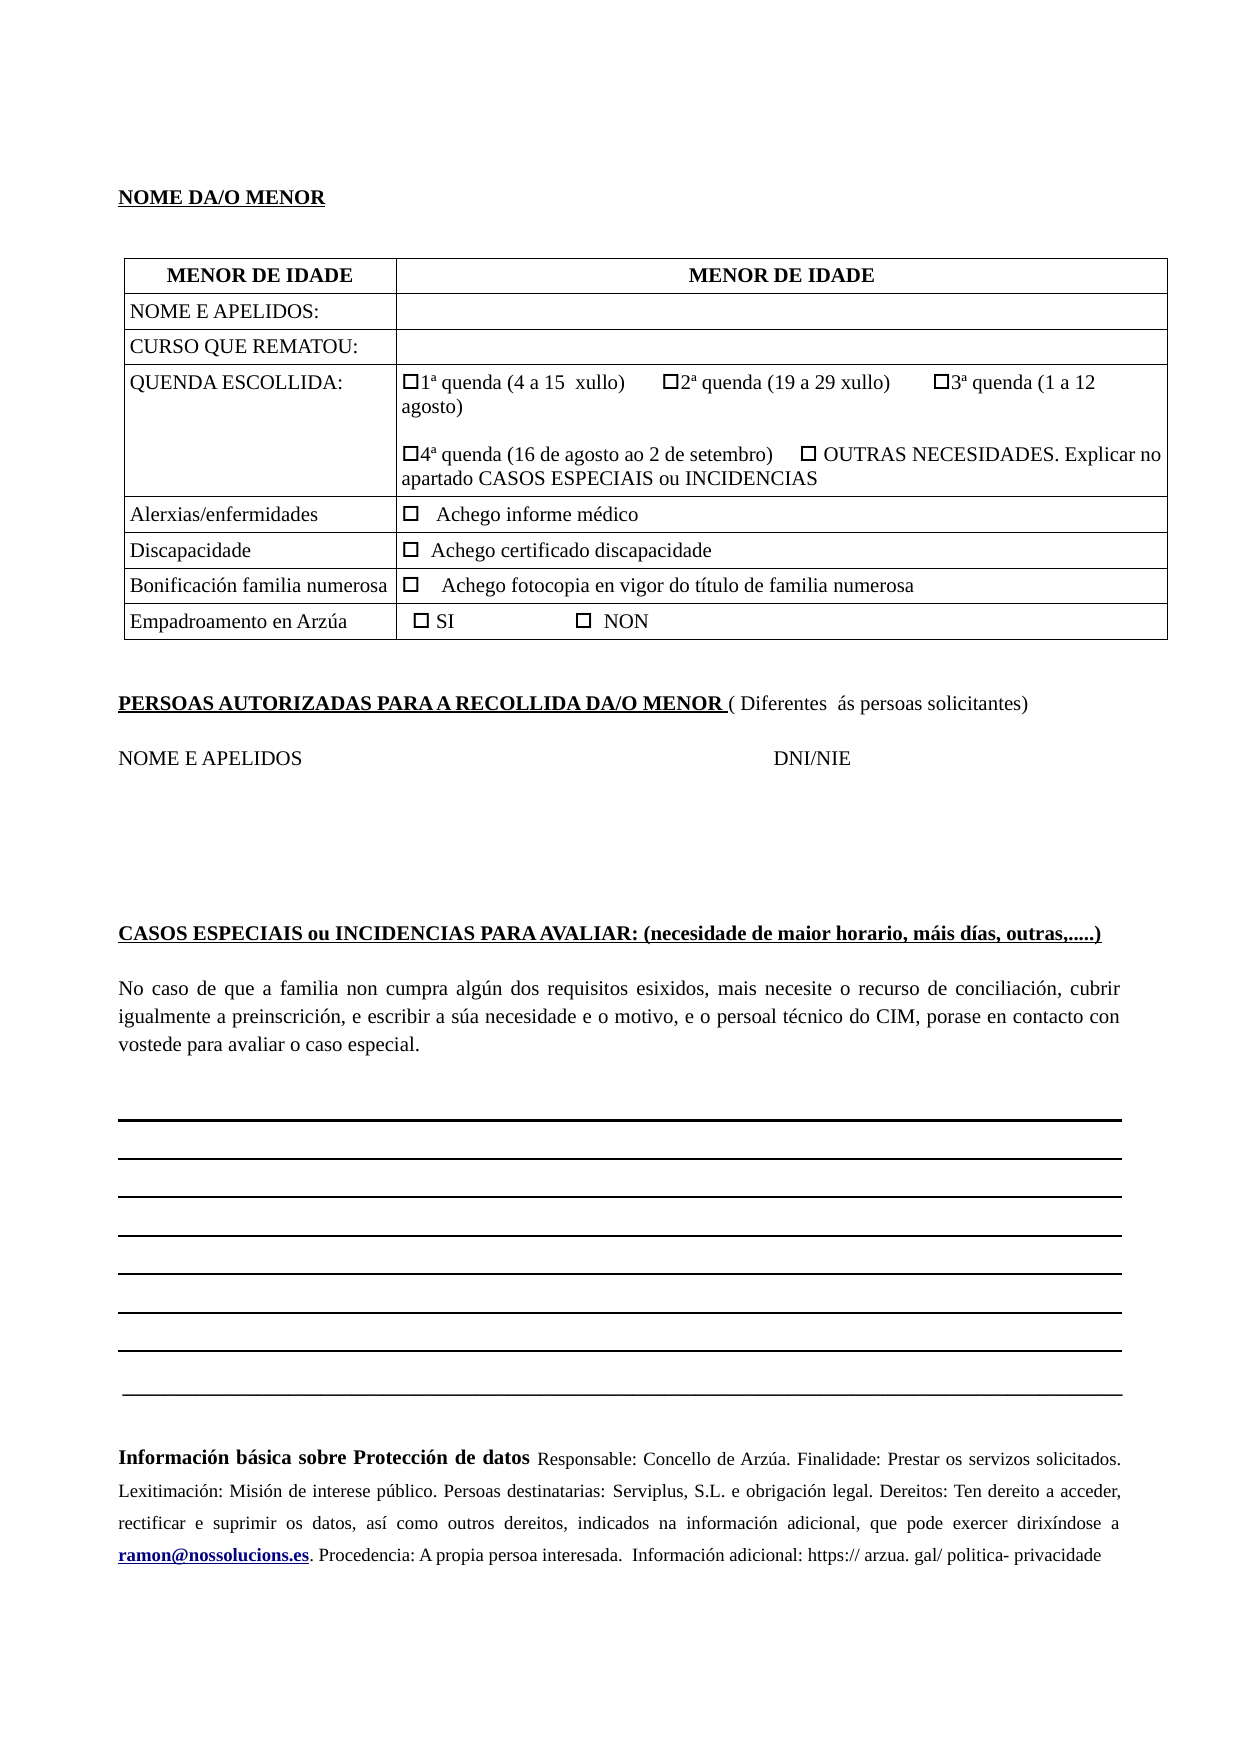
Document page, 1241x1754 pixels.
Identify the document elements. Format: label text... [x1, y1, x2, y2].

table_cell [397, 330, 1167, 364]
table_cell [118, 770, 768, 818]
table_cell  Achego fotocopia en vigor do título de familia numerosa [397, 569, 1167, 603]
text Información básica sobre Protección de datos Responsable: Concello de Arzúa. Finalidade: Prestar os servizos solicitados. Lexitimación: Misión de interese público. Persoas destinatarias: Serviplus, S.L. e obrigación legal. Dereitos: Ten dereito a acceder, rectificar e suprimir os datos, así como outros dereitos, indicados na información adicional, que pode exercer dirixíndose a ramon@nossolucions.es. Procedencia: A propia persoa interesada. Información adicional: https:// arzua. gal/ politica- privacidade [118, 1445, 1122, 1566]
table_cell  Achego certificado discapacidade [397, 533, 1167, 567]
table_cell QUENDA ESCOLLIDA: [125, 365, 396, 496]
text CASOS ESPECIAIS ou INCIDENCIAS PARA AVALIAR: (necesidade de maior horario, máis días, outras,.....) [118, 921, 1122, 945]
table_cell CURSO QUE REMATOU: [125, 330, 396, 364]
table_cell [768, 818, 1123, 866]
table_header DNI/NIE [768, 746, 1123, 770]
table_cell  Achego informe médico [397, 497, 1167, 532]
table_cell 1ª quenda (4 a 15 xullo) 2ª quenda (19 a 29 xullo) 3ª quenda (1 a 12 agosto) 4ª quenda (16 de agosto ao 2 de setembro)  OUTRAS NECESIDADES. Explicar no apartado CASOS ESPECIAIS ou INCIDENCIAS [397, 365, 1167, 496]
table_cell NOME E APELIDOS: [125, 294, 396, 329]
table_header MENOR DE IDADE [125, 259, 396, 293]
table_cell Alerxias/enfermidades [125, 497, 396, 532]
table_header NOME E APELIDOS [118, 746, 768, 770]
table_cell [768, 770, 1123, 818]
text NOME DA/O MENOR [118, 185, 1122, 209]
text No caso de que a familia non cumpra algún dos requisitos esixidos, mais necesite o recurso de conciliación, cubrir igualmente a preinscrición, e escribir a súa necesidade e o motivo, e o persoal técnico do CIM, porase en contacto con vostede para avaliar o caso especial. [118, 976, 1122, 1056]
text ________________________________________________________________________________________________ [118, 1373, 1122, 1398]
text PERSOAS AUTORIZADAS PARA A RECOLLIDA DA/O MENOR ( Diferentes ás persoas solicitantes) [118, 690, 1122, 714]
table_cell Bonificación familia numerosa [125, 569, 396, 603]
table_cell  SI  NON [397, 604, 1167, 639]
table_header MENOR DE IDADE [397, 259, 1167, 293]
table_cell [118, 818, 768, 866]
table_cell Discapacidade [125, 533, 396, 567]
table_cell Empadroamento en Arzúa [125, 604, 396, 639]
table_cell [397, 294, 1167, 329]
